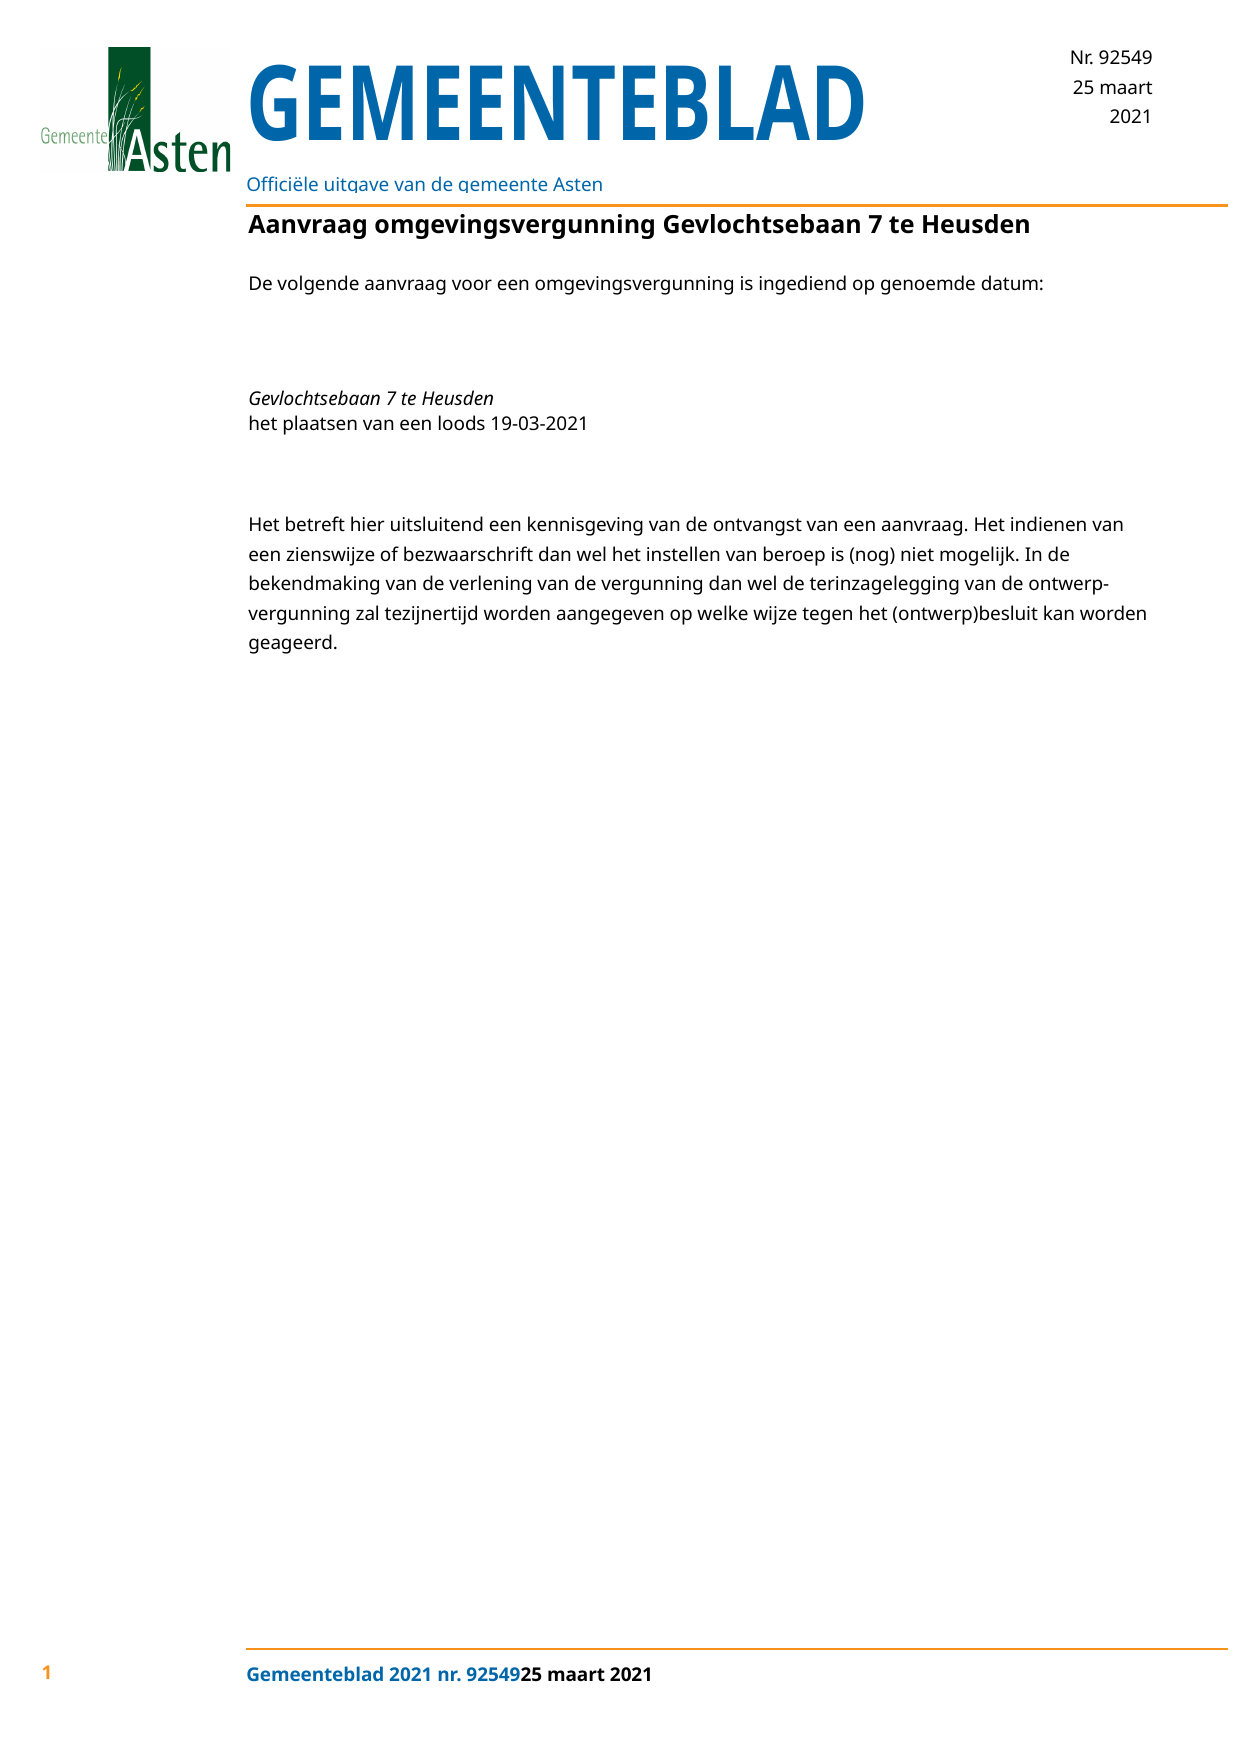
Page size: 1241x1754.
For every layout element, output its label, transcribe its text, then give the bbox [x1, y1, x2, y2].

text Het betreft hier uitsluitend een kennisgeving van de ontvangst van een aanvraag. Het indienen van een zienswijze of bezwaarschrift dan wel het instellen van beroep is (nog) niet mogelijk. In de bekendmaking van de verlening van de vergunning dan wel de terinzagelegging van de ontwerp-vergunning zal tezijnertijd worden aangegeven op welke wijze tegen het (ontwerp)besluit kan worden geageerd. [248, 511, 1152, 655]
text het plaatsen van een loods 19-03-2021 [248, 410, 1152, 436]
picture [41, 47, 231, 172]
text De volgende aanvraag voor een omgevingsvergunning is ingediend op genoemde datum: [248, 270, 1152, 296]
text Gevlochtsebaan 7 te Heusden [248, 385, 1152, 410]
text Aanvraag omgevingsvergunning Gevlochtsebaan 7 te Heusden [248, 207, 1152, 241]
